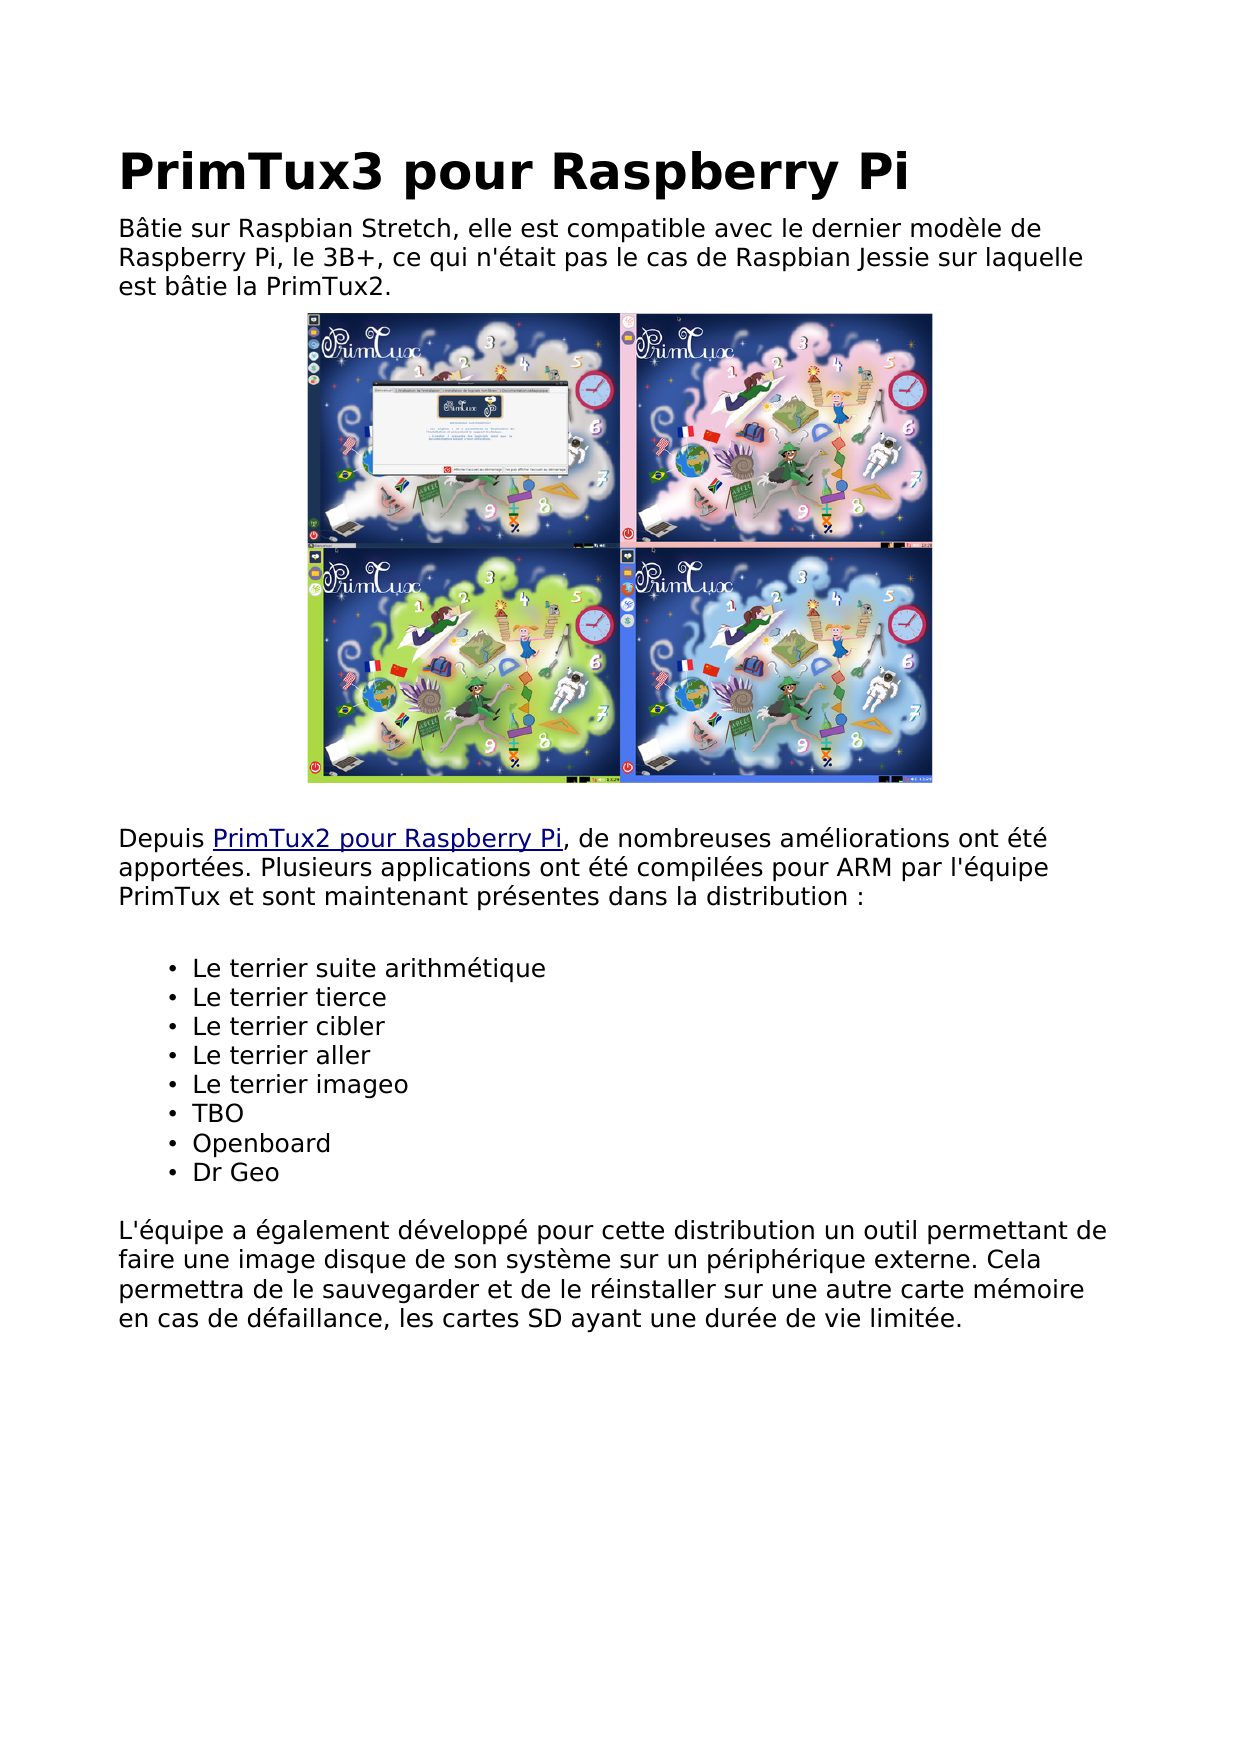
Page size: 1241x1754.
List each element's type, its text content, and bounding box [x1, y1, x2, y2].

text L'équipe a également développé pour cette distribution un outil permettant de faire une image disque de son système sur un périphérique externe. Cela permettra de le sauvegarder et de le réinstaller sur une autre carte mémoire en cas de défaillance, les cartes SD ayant une durée de vie limitée. [118, 1217, 1122, 1333]
picture [307, 313, 933, 783]
list TBO [177, 1099, 1122, 1129]
list Le terrier suite arithmétique [177, 954, 1122, 983]
text Bâtie sur Raspbian Stretch, elle est compatible avec le dernier modèle de Raspberry Pi, le 3B+, ce qui n'était pas le cas de Raspbian Jessie sur laquelle est bâtie la PrimTux2. [118, 214, 1122, 301]
list Dr Geo [177, 1158, 1122, 1187]
list Le terrier aller [177, 1041, 1122, 1070]
list Openboard [177, 1129, 1122, 1158]
list Le terrier tierce [177, 983, 1122, 1012]
list Le terrier cibler [177, 1012, 1122, 1041]
list Le terrier imageo [177, 1070, 1122, 1099]
text Depuis PrimTux2 pour Raspberry Pi, de nombreuses améliorations ont été apportées. Plusieurs applications ont été compilées pour ARM par l'équipe PrimTux et sont maintenant présentes dans la distribution : [118, 824, 1122, 912]
subtitle PrimTux3 pour Raspberry Pi [118, 143, 1122, 201]
